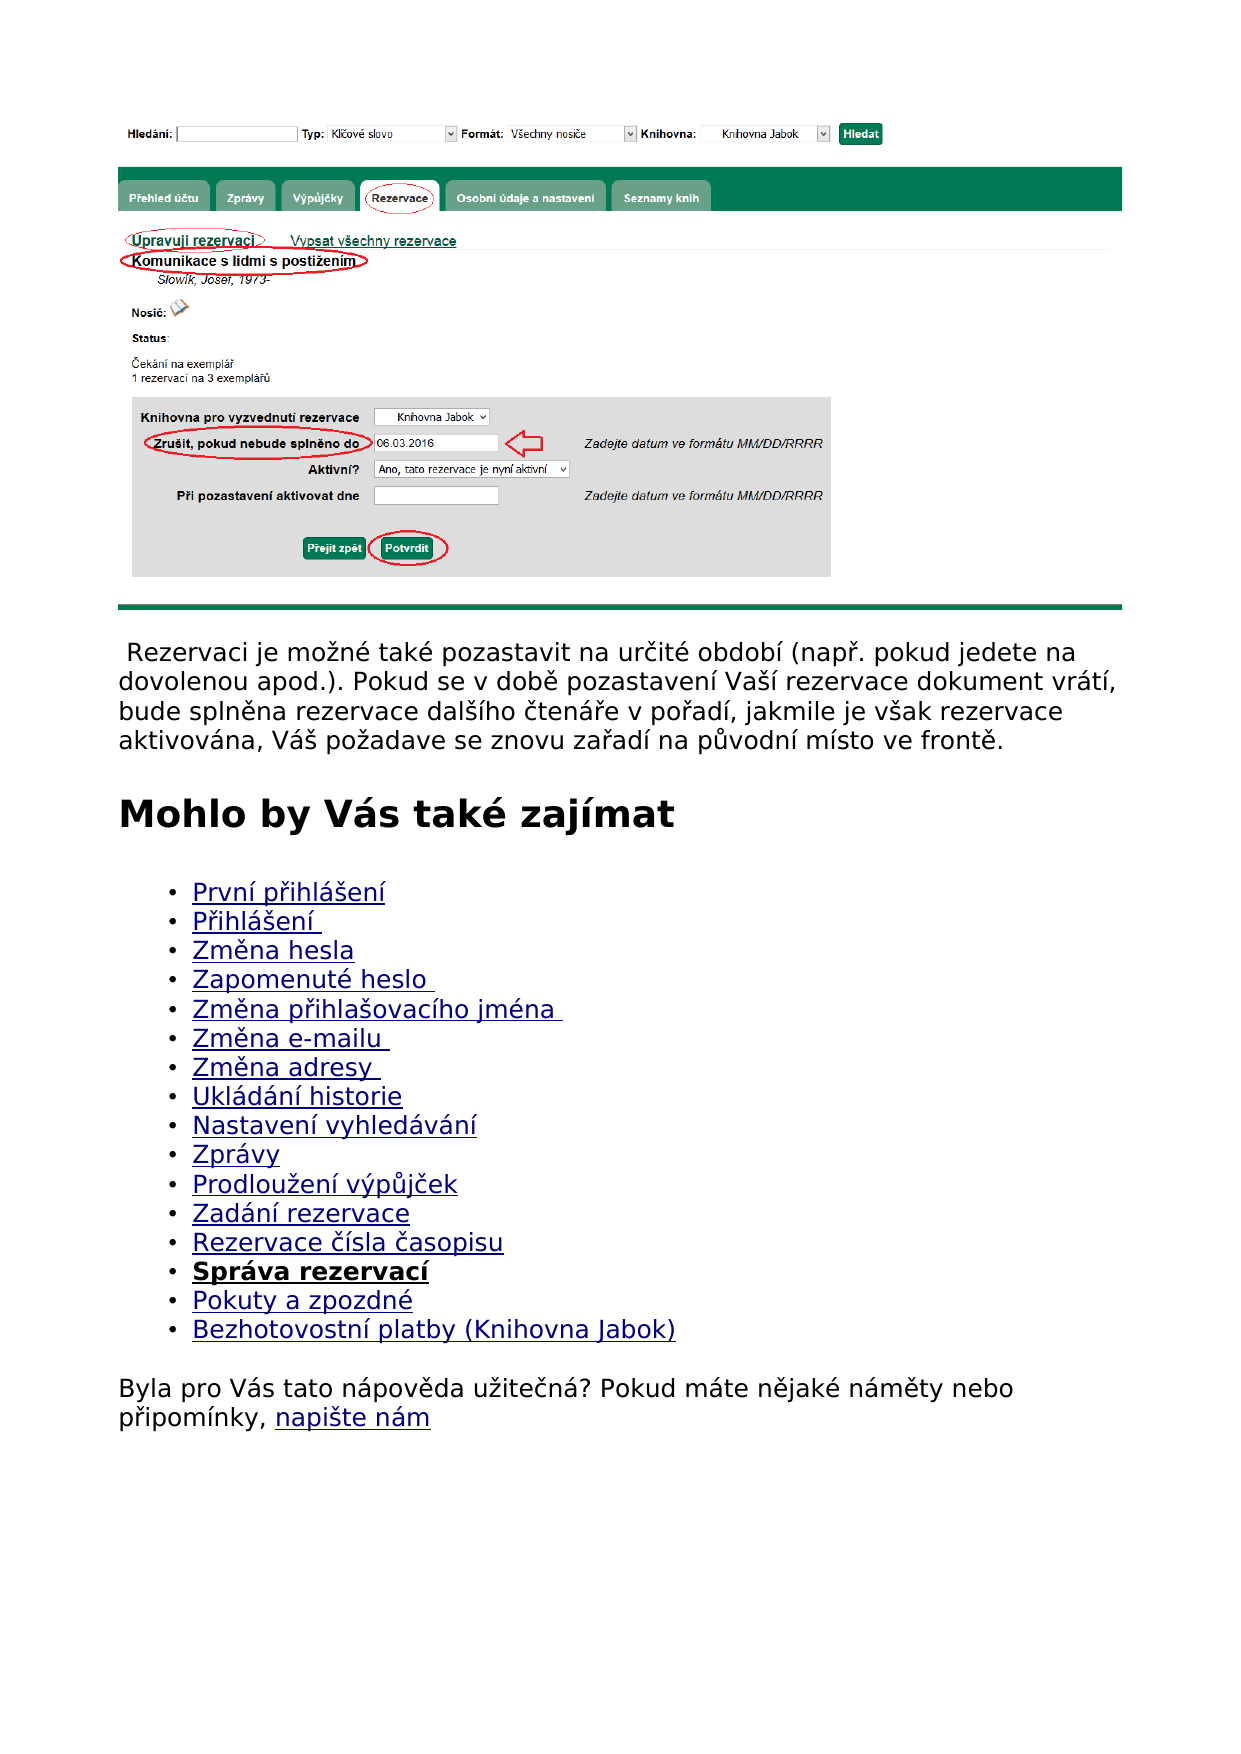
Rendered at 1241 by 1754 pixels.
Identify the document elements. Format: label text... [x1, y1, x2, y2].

list Pokuty a zpozdné [177, 1287, 1122, 1316]
list Zadání rezervace [177, 1199, 1122, 1228]
subtitle Mohlo by Vás také zajímat [118, 793, 1122, 836]
list Přihlášení [177, 907, 1122, 937]
list Zapomenuté heslo [177, 966, 1122, 995]
list První přihlášení [177, 878, 1122, 907]
list Bezhotovostní platby (Knihovna Jabok) [177, 1316, 1122, 1345]
list Rezervace čísla časopisu [177, 1228, 1122, 1257]
list Prodloužení výpůjček [177, 1170, 1122, 1199]
list Ukládání historie [177, 1082, 1122, 1112]
list Změna adresy [177, 1053, 1122, 1082]
list Správa rezervací [177, 1257, 1122, 1287]
text Rezervaci je možné také pozastavit na určité období (např. pokud jedete na dovolenou apod.). Pokud se v době pozastavení Vaší rezervace dokument vrátí, bude splněna rezervace dalšího čtenáře v pořadí, jakmile je však rezervace aktivována, Váš požadave se znovu zařadí na původní místo ve frontě. [118, 610, 1122, 755]
list Změna e-mailu [177, 1024, 1122, 1053]
list Změna hesla [177, 937, 1122, 966]
list Změna přihlašovacího jména [177, 995, 1122, 1024]
picture [118, 118, 1123, 610]
list Zprávy [177, 1141, 1122, 1170]
list Nastavení vyhledávání [177, 1112, 1122, 1141]
text Byla pro Vás tato nápověda užitečná? Pokud máte nějaké náměty nebo připomínky, napište nám [118, 1374, 1122, 1433]
